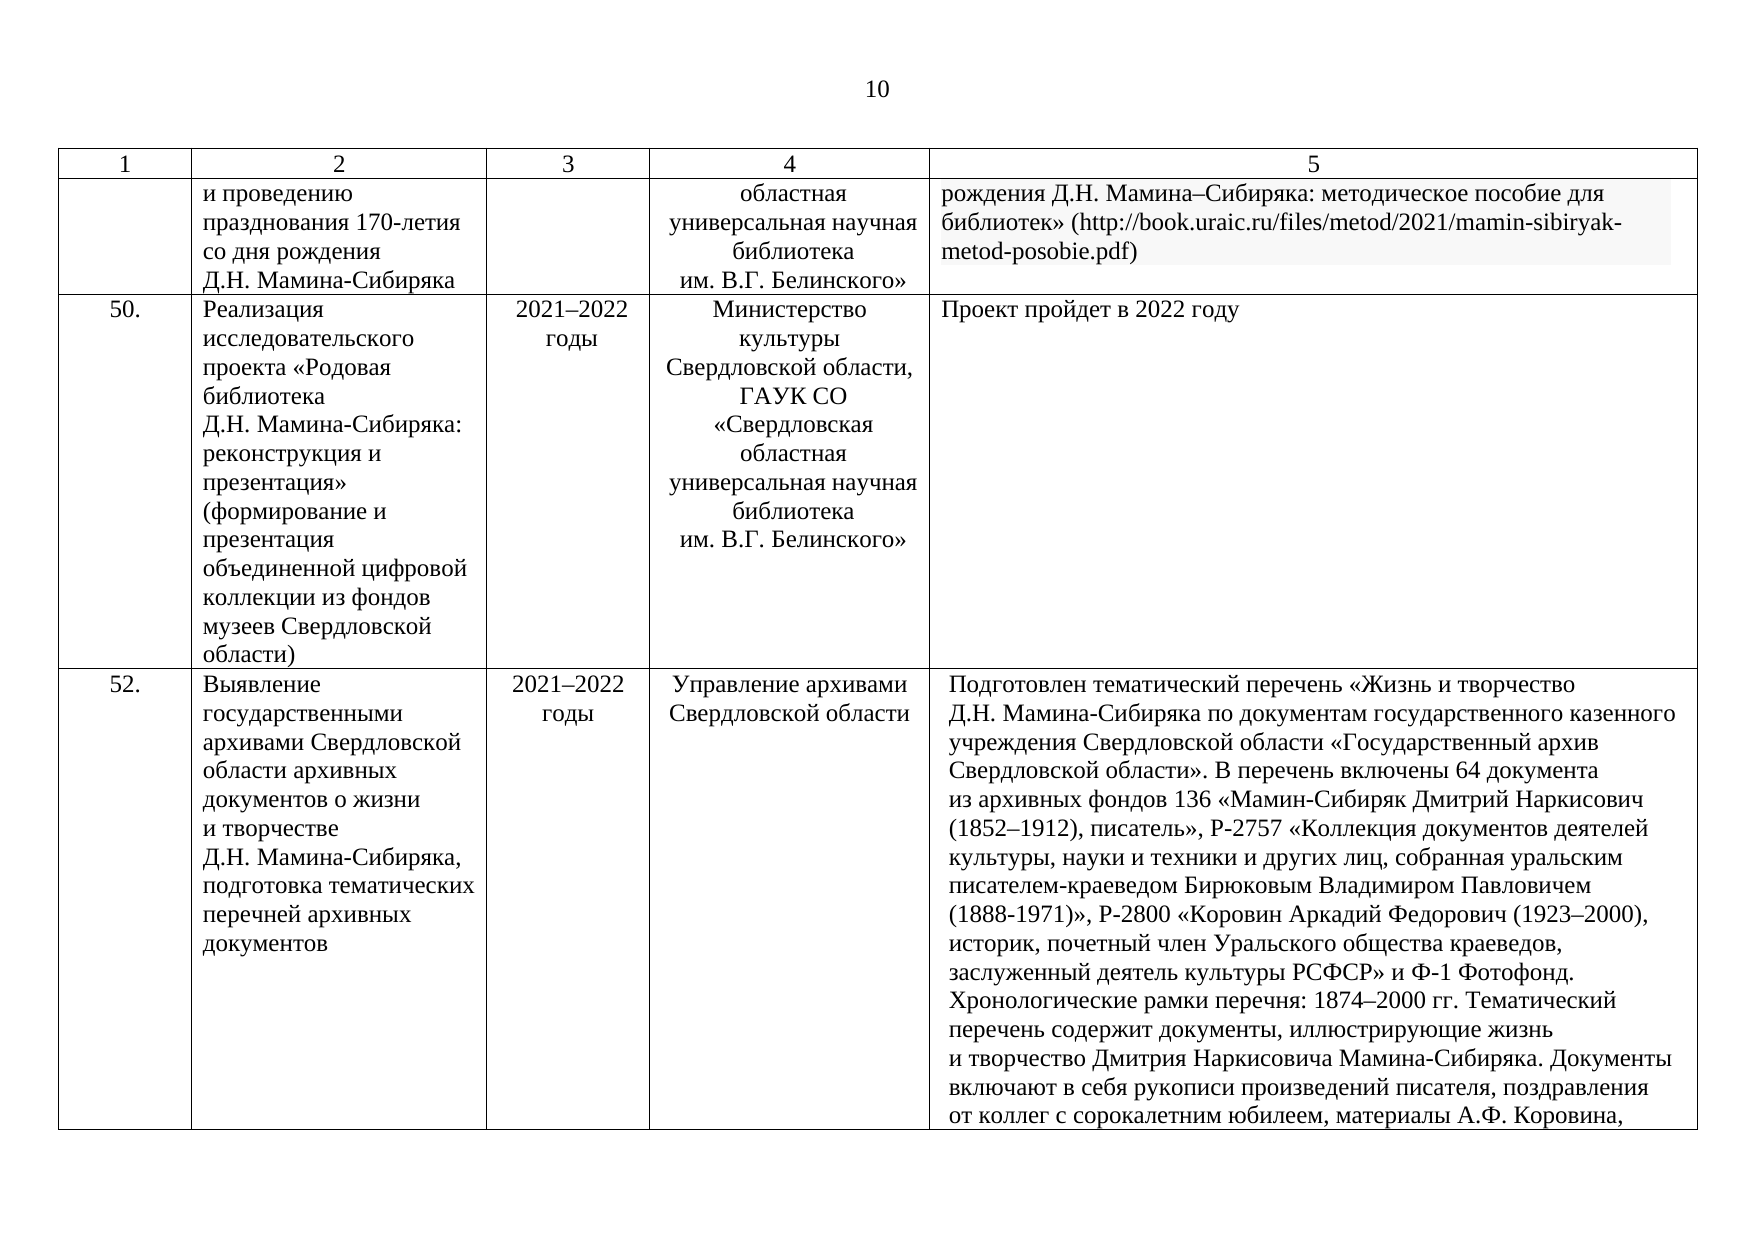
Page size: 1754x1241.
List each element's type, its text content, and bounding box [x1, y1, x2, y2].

table_cell областная универсальная научная библиотека им. В.Г. Белинского» [650, 179, 929, 293]
table_header 3 [487, 149, 649, 177]
table_header 2 [192, 149, 486, 177]
table_header 1 [59, 149, 191, 177]
table_cell Подготовлен тематический перечень «Жизнь и творчество Д.Н. Мамина-Сибиряка по документам государственного казенного учреждения Свердловской области «Государственный архив Свердловской области». В перечень включены 64 документа из архивных фондов 136 «Мамин-Сибиряк Дмитрий Наркисович (1852–1912), писатель», Р-2757 «Коллекция документов деятелей культуры, науки и техники и других лиц, собранная уральским писателем-краеведом Бирюковым Владимиром Павловичем (1888‑1971)», Р-2800 «Коровин Аркадий Федорович (1923–2000), историк, почетный член Уральского общества краеведов, заслуженный деятель культуры РСФСР» и Ф-1 Фотофонд. Хронологические рамки перечня: 1874–2000 гг. Тематический перечень содержит документы, иллюстрирующие жизнь и творчество Дмитрия Наркисовича Мамина-Сибиряка. Документы включают в себя рукописи произведений писателя, поздравления от коллег с сорокалетним юбилеем, материалы А.Ф. Коровина, [930, 669, 1697, 1129]
table_cell Реализация исследовательского проекта «Родовая библиотека Д.Н. Мамина-Сибиряка: реконструкция и презентация» (формирование и презентация объединенной цифровой коллекции из фондов музеев Свердловской области) [192, 295, 486, 668]
table_cell 2021–2022 годы [487, 669, 649, 1129]
table_cell 2021–2022 годы [487, 295, 649, 668]
table_cell и проведению празднования 170-летия со дня рождения Д.Н. Мамина-Сибиряка [192, 179, 486, 293]
table_cell Проект пройдет в 2022 году [930, 295, 1697, 668]
table_cell [59, 179, 191, 293]
table_header 5 [930, 149, 1697, 177]
table_cell 52. [59, 669, 191, 1129]
table_cell Выявление государственными архивами Свердловской области архивных документов о жизни и творчестве Д.Н. Мамина-Сибиряка, подготовка тематических перечней архивных документов [192, 669, 486, 1129]
table_cell Министерство культуры Свердловской области, ГАУК СО «Свердловская областная универсальная научная библиотека им. В.Г. Белинского» [650, 295, 929, 668]
table_cell Управление архивами Свердловской области [650, 669, 929, 1129]
table_header 4 [650, 149, 929, 177]
table_cell [487, 179, 649, 293]
table_cell 50. [59, 295, 191, 668]
table_cell ГАУК СО «Свердловская областная универсальная научная библиотека им. В.Г. Белинского» разработаны методические рекомендации для муниципальных библиотек по подготовке и проведению празднования 170-летия со дня рождения Д.Н. Мамина-Сибиряка «Очарован Уралом: к 170–летию со дня рождения Д.Н. Мамина–Сибиряка: методическое пособие для библиотек» (http://book.uraic.ru/files/metod/2021/mamin-sibiryak-metod-posobie.pdf) [930, 179, 1697, 293]
